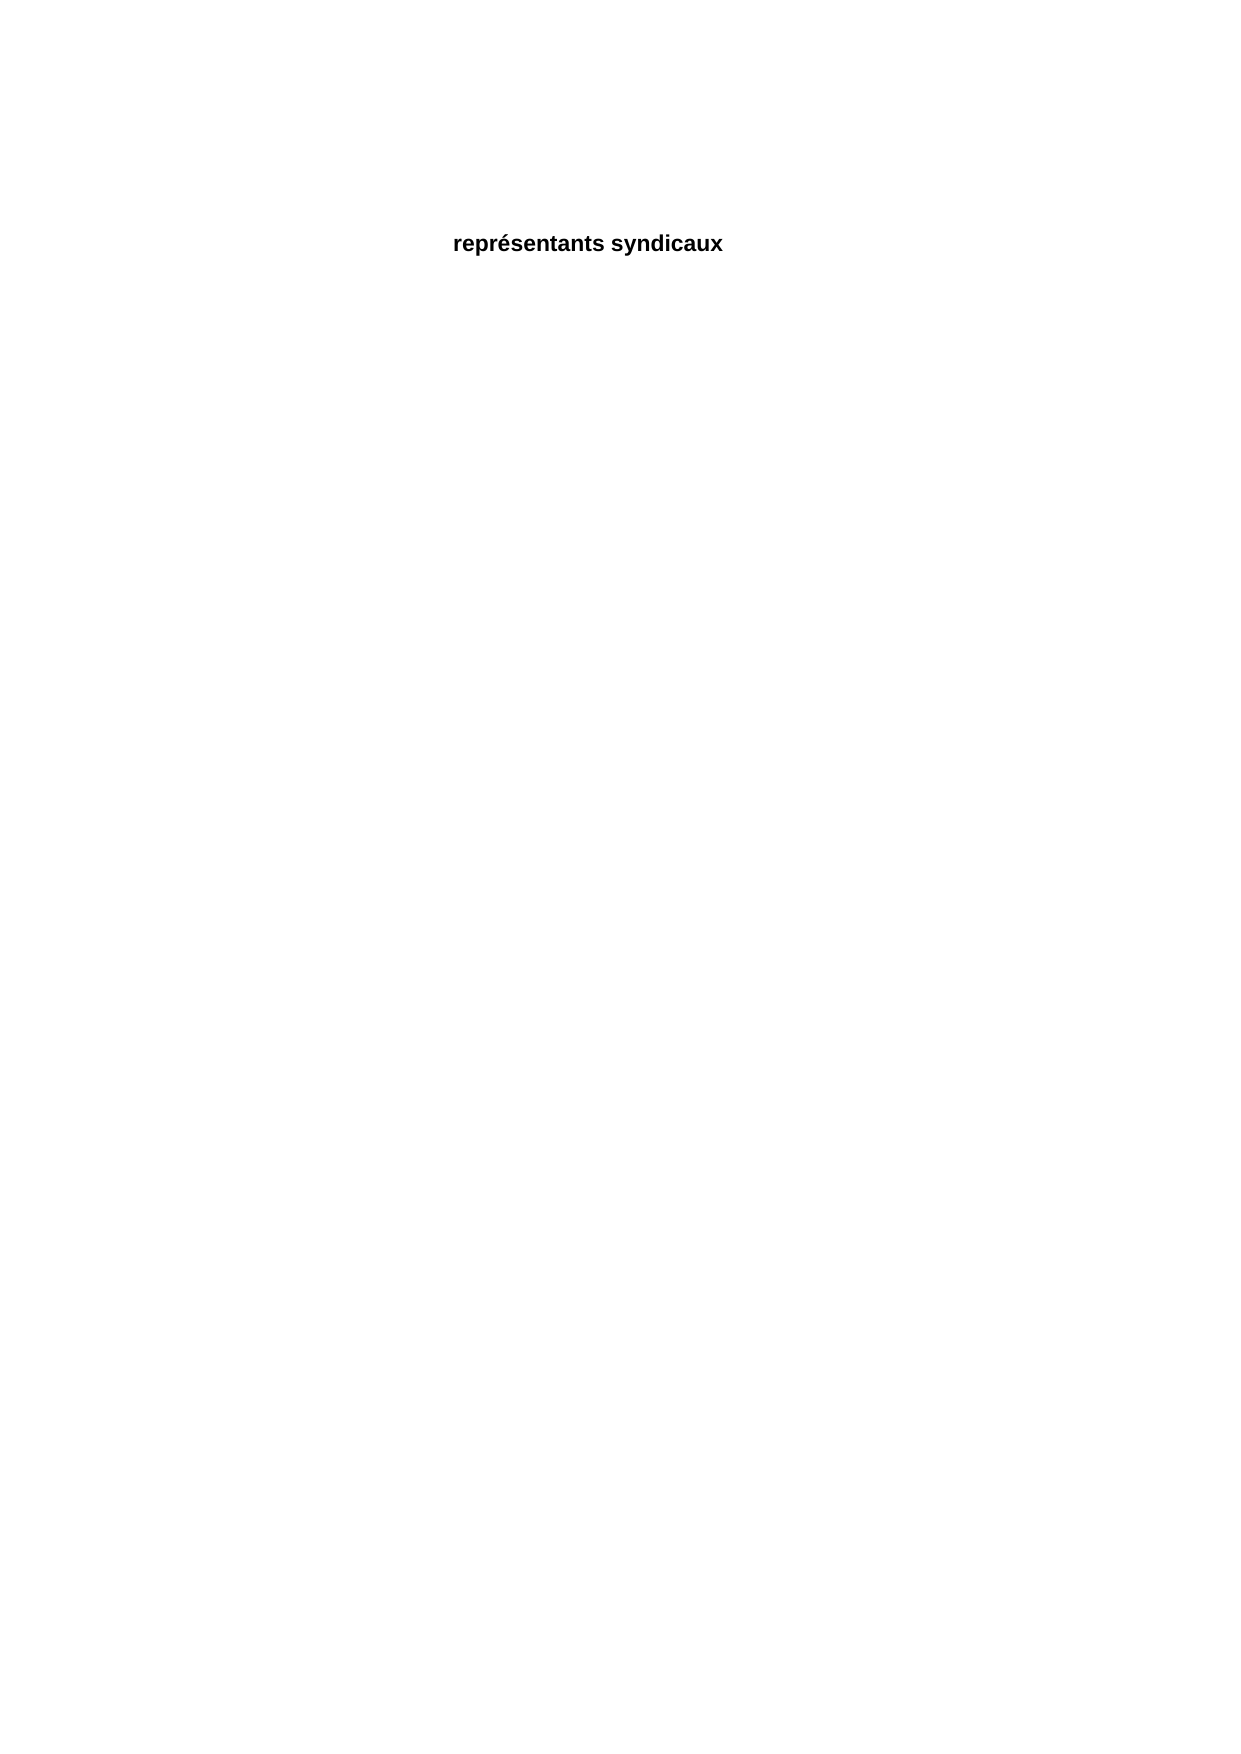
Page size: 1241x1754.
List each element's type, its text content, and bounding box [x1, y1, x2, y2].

text représentants syndicaux [118, 230, 1052, 256]
